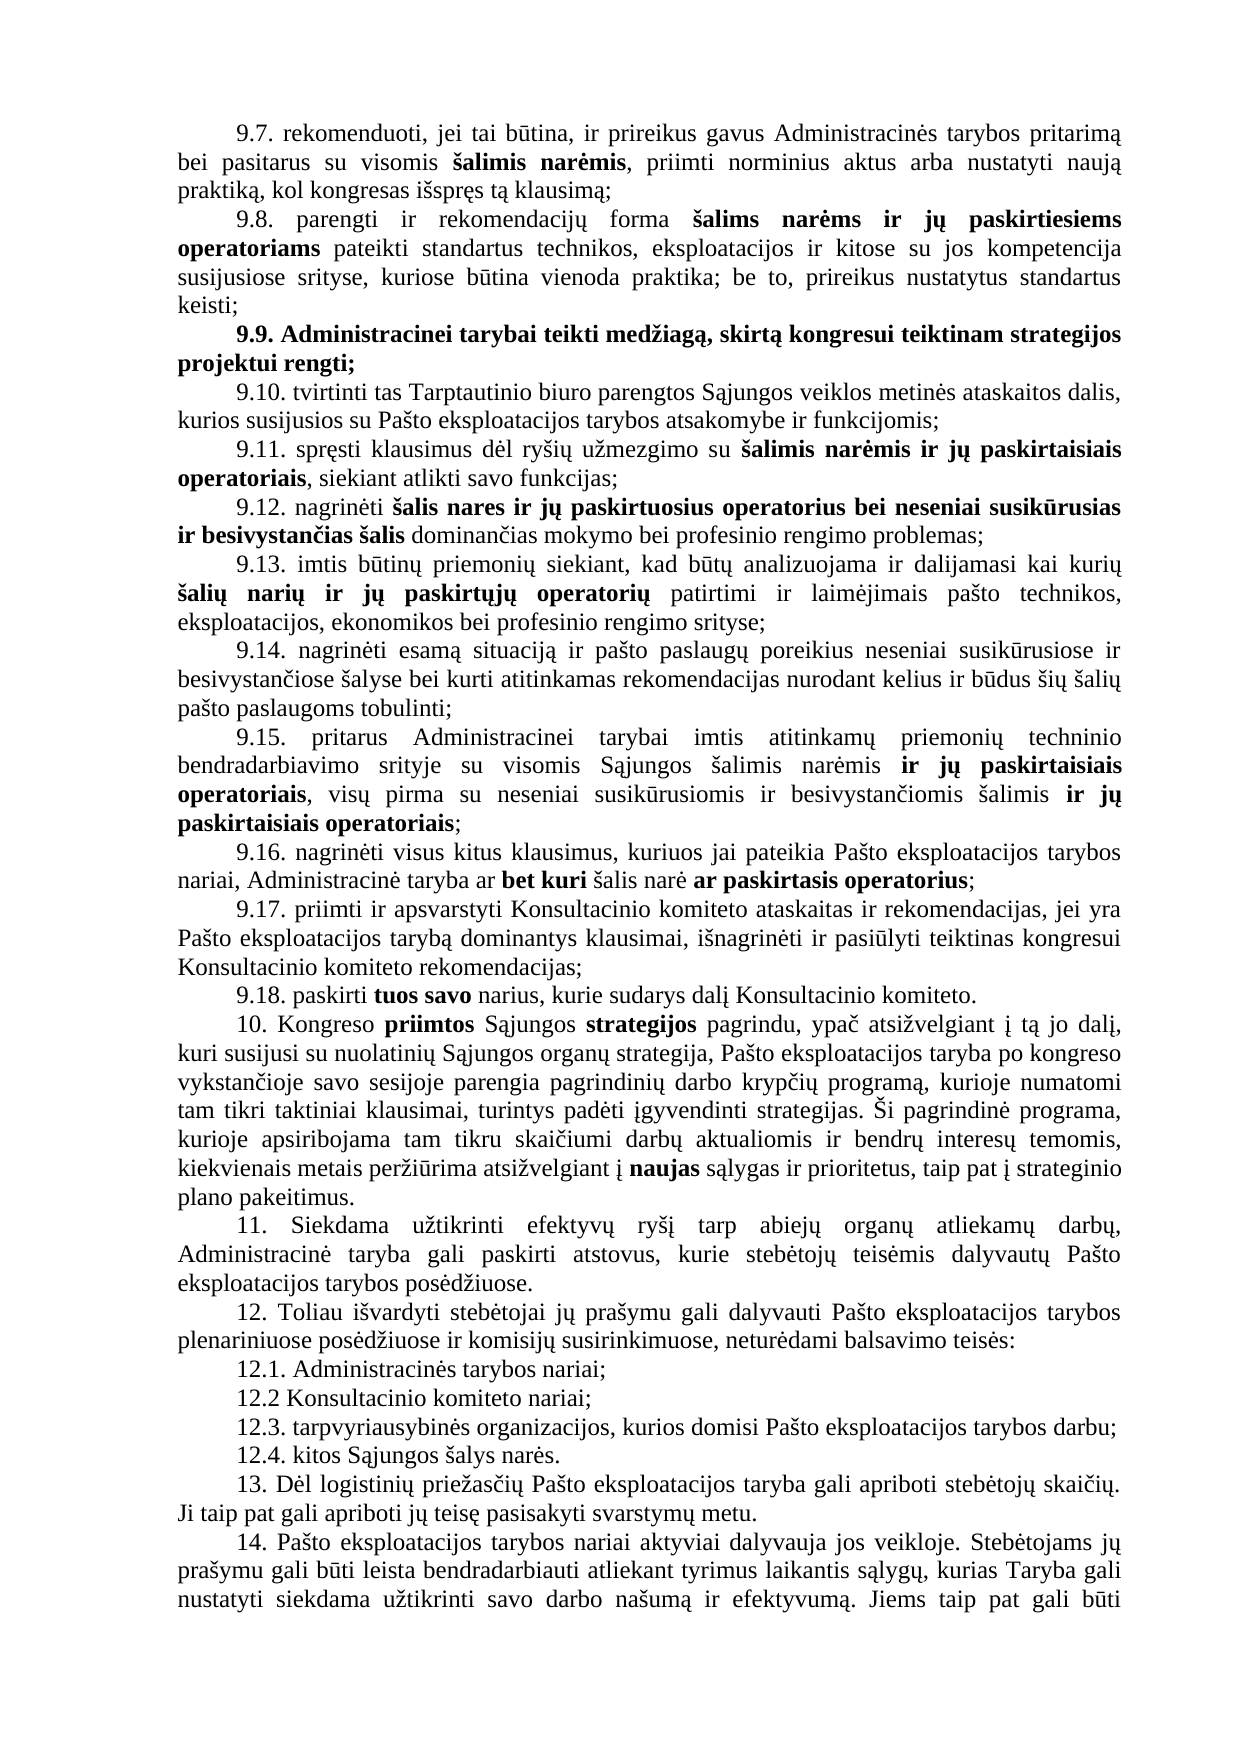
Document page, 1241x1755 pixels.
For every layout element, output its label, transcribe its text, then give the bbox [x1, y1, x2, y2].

text 9.8. parengti ir rekomendacijų forma šalims narėms ir jų paskirtiesiems operatoriams pateikti standartus technikos, eksploatacijos ir kitose su jos kompetencija susijusiose srityse, kuriose būtina vienoda praktika; be to, prireikus nustatytus standartus keisti; [177, 204, 1122, 319]
text 14. Pašto eksploatacijos tarybos nariai aktyviai dalyvauja jos veikloje. Stebėtojams jų prašymu gali būti leista bendradarbiauti atliekant tyrimus laikantis sąlygų, kurias Taryba gali nustatyti siekdama užtikrinti savo darbo našumą ir efektyvumą. Jiems taip pat gali būti [177, 1527, 1122, 1613]
text 9.16. nagrinėti visus kitus klausimus, kuriuos jai pateikia Pašto eksploatacijos tarybos nariai, Administracinė taryba ar bet kuri šalis narė ar paskirtasis operatorius; [177, 837, 1122, 894]
text 12. Toliau išvardyti stebėtojai jų prašymu gali dalyvauti Pašto eksploatacijos tarybos plenariniuose posėdžiuose ir komisijų susirinkimuose, neturėdami balsavimo teisės: [177, 1297, 1122, 1354]
text 10. Kongreso priimtos Sąjungos strategijos pagrindu, ypač atsižvelgiant į tą jo dalį, kuri susijusi su nuolatinių Sąjungos organų strategija, Pašto eksploatacijos taryba po kongreso vykstančioje savo sesijoje parengia pagrindinių darbo krypčių programą, kurioje numatomi tam tikri taktiniai klausimai, turintys padėti įgyvendinti strategijas. Ši pagrindinė programa, kurioje apsiribojama tam tikru skaičiumi darbų aktualiomis ir bendrų interesų temomis, kiekvienais metais peržiūrima atsižvelgiant į naujas sąlygas ir prioritetus, taip pat į strateginio plano pakeitimus. [177, 1009, 1122, 1211]
text 12.3. tarpvyriausybinės organizacijos, kurios domisi Pašto eksploatacijos tarybos darbu; [177, 1412, 1122, 1441]
text 12.2 Konsultacinio komiteto nariai; [177, 1383, 1122, 1412]
text 12.1. Administracinės tarybos nariai; [177, 1354, 1122, 1383]
text 9.7. rekomenduoti, jei tai būtina, ir prireikus gavus Administracinės tarybos pritarimą bei pasitarus su visomis šalimis narėmis, priimti norminius aktus arba nustatyti naują praktiką, kol kongresas išspręs tą klausimą; [177, 118, 1122, 204]
text 9.15. pritarus Administracinei tarybai imtis atitinkamų priemonių techninio bendradarbiavimo srityje su visomis Sąjungos šalimis narėmis ir jų paskirtaisiais operatoriais, visų pirma su neseniai susikūrusiomis ir besivystančiomis šalimis ir jų paskirtaisiais operatoriais; [177, 722, 1122, 837]
text 9.9. Administracinei tarybai teikti medžiagą, skirtą kongresui teiktinam strategijos projektui rengti; [177, 319, 1122, 377]
text 12.4. kitos Sąjungos šalys narės. [177, 1441, 1122, 1469]
text 9.11. spręsti klausimus dėl ryšių užmezgimo su šalimis narėmis ir jų paskirtaisiais operatoriais, siekiant atlikti savo funkcijas; [177, 434, 1122, 492]
text 9.18. paskirti tuos savo narius, kurie sudarys dalį Konsultacinio komiteto. [177, 981, 1122, 1009]
text 9.12. nagrinėti šalis nares ir jų paskirtuosius operatorius bei neseniai susikūrusias ir besivystančias šalis dominančias mokymo bei profesinio rengimo problemas; [177, 492, 1122, 549]
text 13. Dėl logistinių priežasčių Pašto eksploatacijos taryba gali apriboti stebėtojų skaičių. Ji taip pat gali apriboti jų teisę pasisakyti svarstymų metu. [177, 1469, 1122, 1527]
text 11. Siekdama užtikrinti efektyvų ryšį tarp abiejų organų atliekamų darbų, Administracinė taryba gali paskirti atstovus, kurie stebėtojų teisėmis dalyvautų Pašto eksploatacijos tarybos posėdžiuose. [177, 1211, 1122, 1297]
text 9.17. priimti ir apsvarstyti Konsultacinio komiteto ataskaitas ir rekomendacijas, jei yra Pašto eksploatacijos tarybą dominantys klausimai, išnagrinėti ir pasiūlyti teiktinas kongresui Konsultacinio komiteto rekomendacijas; [177, 894, 1122, 981]
text 9.14. nagrinėti esamą situaciją ir pašto paslaugų poreikius neseniai susikūrusiose ir besivystančiose šalyse bei kurti atitinkamas rekomendacijas nurodant kelius ir būdus šių šalių pašto paslaugoms tobulinti; [177, 636, 1122, 722]
text 9.13. imtis būtinų priemonių siekiant, kad būtų analizuojama ir dalijamasi kai kurių šalių narių ir jų paskirtųjų operatorių patirtimi ir laimėjimais pašto technikos, eksploatacijos, ekonomikos bei profesinio rengimo srityse; [177, 549, 1122, 636]
text 9.10. tvirtinti tas Tarptautinio biuro parengtos Sąjungos veiklos metinės ataskaitos dalis, kurios susijusios su Pašto eksploatacijos tarybos atsakomybe ir funkcijomis; [177, 377, 1122, 434]
